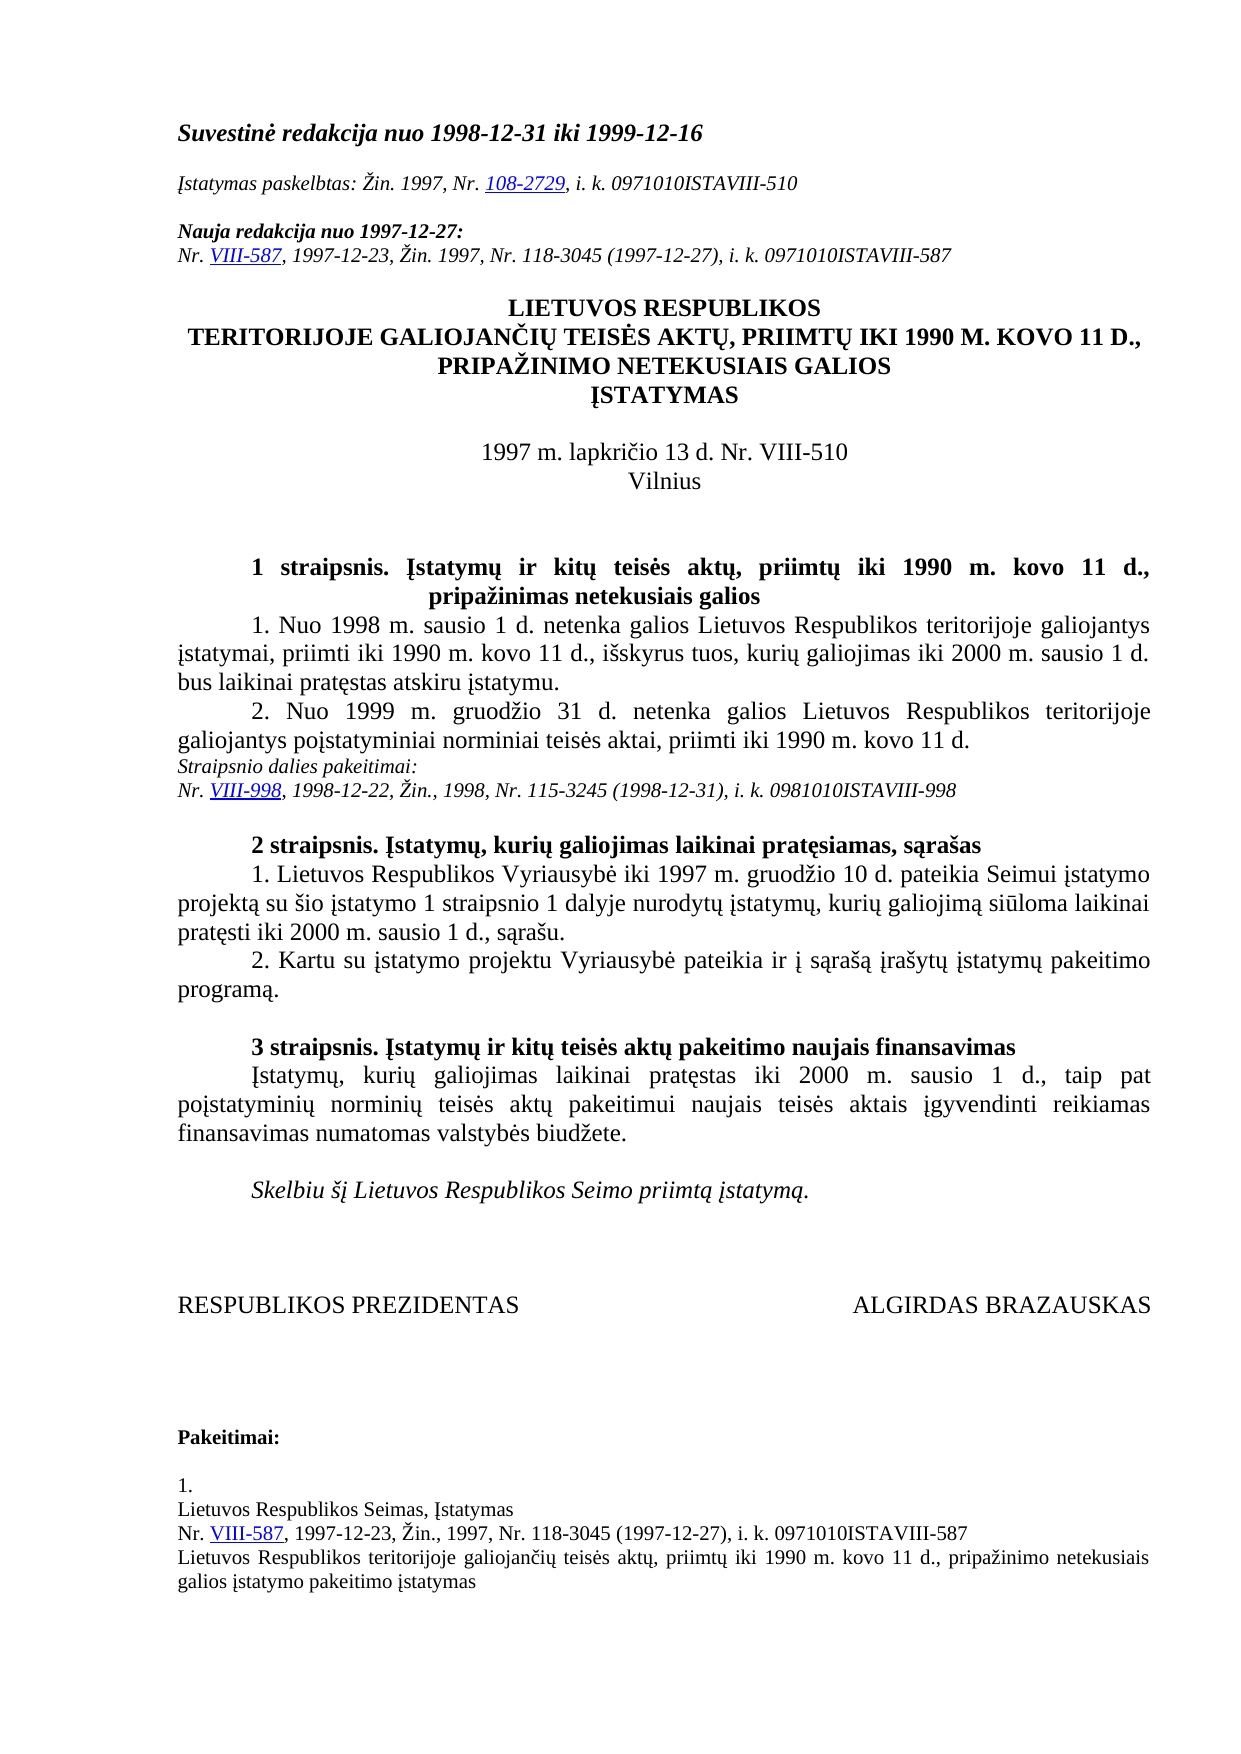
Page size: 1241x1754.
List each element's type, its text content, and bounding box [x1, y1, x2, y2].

text 2 straipsnis. Įstatymų, kurių galiojimas laikinai pratęsiamas, sąrašas [177, 830, 1152, 859]
text TERITORIJOJE GALIOJANČIŲ TEISĖS AKTŲ, PRIIMTŲ IKI 1990 M. KOVO 11 D., PRIPAŽINIMO NETEKUSIAIS GALIOS ĮSTATYMAS [177, 322, 1152, 408]
text 1. Nuo 1998 m. sausio 1 d. netenka galios Lietuvos Respublikos teritorijoje galiojantys įstatymai, priimti iki 1990 m. kovo 11 d., išskyrus tuos, kurių galiojimas iki 2000 m. sausio 1 d. bus laikinai pratęstas atskiru įstatymu. [177, 610, 1152, 696]
text RESPUBLIKOS PREZIDENTAS ALGIRDAS BRAZAUSKAS [177, 1290, 1152, 1319]
text Nr. VIII-587, 1997-12-23, Žin. 1997, Nr. 118-3045 (1997-12-27), i. k. 0971010ISTAVIII-587 [177, 243, 1152, 267]
text Skelbiu šį Lietuvos Respublikos Seimo priimtą įstatymą. [177, 1175, 1152, 1204]
text 3 straipsnis. Įstatymų ir kitų teisės aktų pakeitimo naujais finansavimas [177, 1032, 1152, 1060]
text Įstatymų, kurių galiojimas laikinai pratęstas iki 2000 m. sausio 1 d., taip pat poįstatyminių norminių teisės aktų pakeitimui naujais teisės aktais įgyvendinti reikiamas finansavimas numatomas valstybės biudžete. [177, 1060, 1152, 1147]
text LIETUVOS RESPUBLIKOS [177, 293, 1152, 322]
text Įstatymas paskelbtas: Žin. 1997, Nr. 108-2729, i. k. 0971010ISTAVIII-510 [177, 171, 1152, 195]
text Lietuvos Respublikos teritorijoje galiojančių teisės aktų, priimtų iki 1990 m. kovo 11 d., pripažinimo netekusiais galios įstatymo pakeitimo įstatymas [177, 1545, 1152, 1593]
text Nr. VIII-587, 1997-12-23, Žin., 1997, Nr. 118-3045 (1997-12-27), i. k. 0971010ISTAVIII-587 [177, 1521, 1152, 1545]
text Suvestinė redakcija nuo 1998-12-31 iki 1999-12-16 [177, 118, 1152, 147]
text 1 straipsnis. Įstatymų ir kitų teisės aktų, priimtų iki 1990 m. kovo 11 d., pripažinimas netekusiais galios [251, 552, 1152, 610]
text Straipsnio dalies pakeitimai: [177, 753, 1152, 778]
text Vilnius [177, 466, 1152, 495]
text Nauja redakcija nuo 1997-12-27: [177, 219, 1152, 243]
text Pakeitimai: [177, 1425, 1152, 1449]
text 1997 m. lapkričio 13 d. Nr. VIII-510 [177, 437, 1152, 466]
text Lietuvos Respublikos Seimas, Įstatymas [177, 1497, 1152, 1521]
text 1. Lietuvos Respublikos Vyriausybė iki 1997 m. gruodžio 10 d. pateikia Seimui įstatymo projektą su šio įstatymo 1 straipsnio 1 dalyje nurodytų įstatymų, kurių galiojimą siūloma laikinai pratęsti iki 2000 m. sausio 1 d., sąrašu. [177, 859, 1152, 945]
text 2. Nuo 1999 m. gruodžio 31 d. netenka galios Lietuvos Respublikos teritorijoje galiojantys poįstatyminiai norminiai teisės aktai, priimti iki 1990 m. kovo 11 d. [177, 696, 1152, 753]
text 2. Kartu su įstatymo projektu Vyriausybė pateikia ir į sąrašą įrašytų įstatymų pakeitimo programą. [177, 945, 1152, 1003]
text Nr. VIII-998, 1998-12-22, Žin., 1998, Nr. 115-3245 (1998-12-31), i. k. 0981010ISTAVIII-998 [177, 778, 1152, 802]
text 1. [177, 1473, 1152, 1497]
